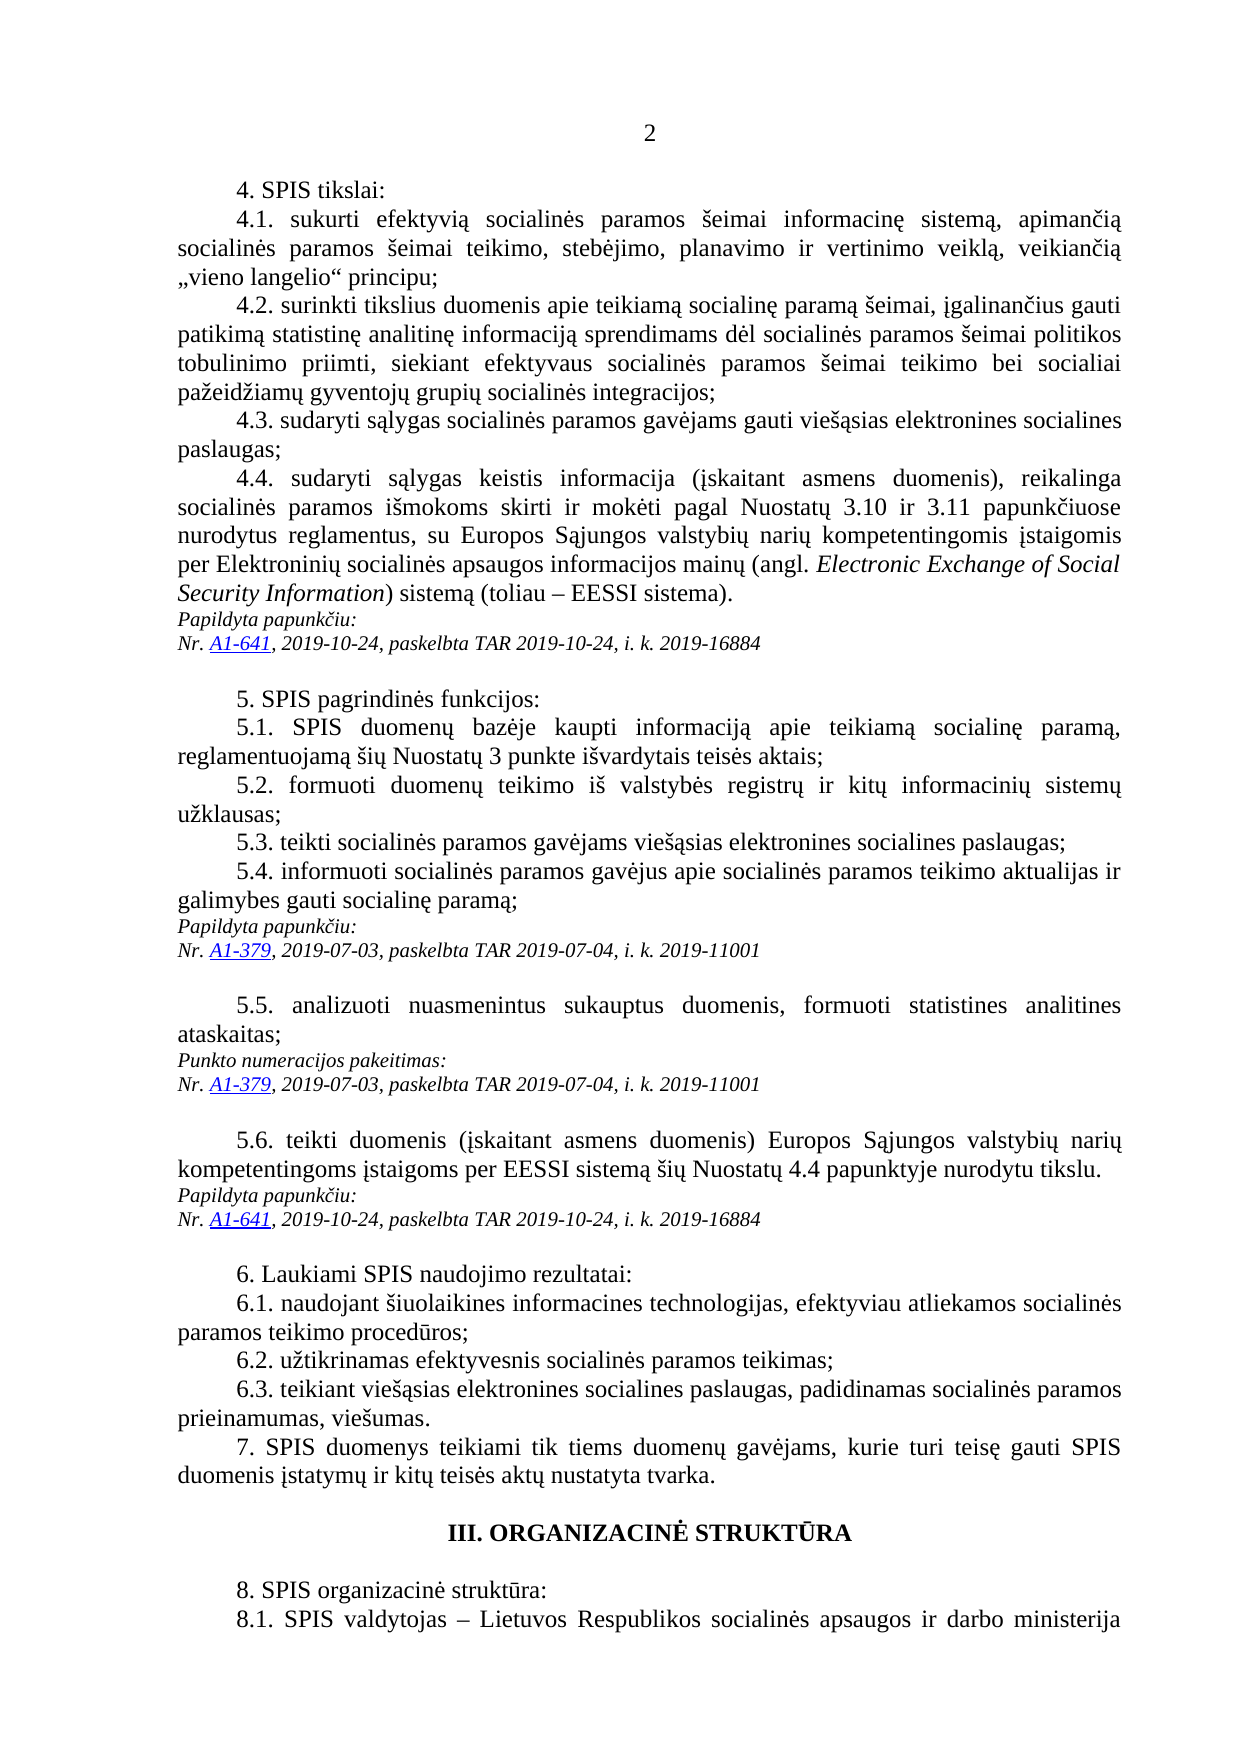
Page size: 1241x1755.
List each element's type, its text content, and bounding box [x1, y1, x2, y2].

text 6.1. naudojant šiuolaikines informacines technologijas, efektyviau atliekamos socialinės paramos teikimo procedūros; [177, 1288, 1122, 1346]
text Nr. A1-379, 2019-07-03, paskelbta TAR 2019-07-04, i. k. 2019-11001 [177, 938, 1122, 962]
text 4. SPIS tikslai: [177, 176, 1122, 204]
text 5.6. teikti duomenis (įskaitant asmens duomenis) Europos Sąjungos valstybių narių kompetentingoms įstaigoms per EESSI sistemą šių Nuostatų 4.4 papunktyje nurodytu tikslu. [177, 1125, 1122, 1182]
text Papildyta papunkčiu: [177, 1182, 1122, 1207]
text Punkto numeracijos pakeitimas: [177, 1048, 1122, 1072]
text 6.2. užtikrinamas efektyvesnis socialinės paramos teikimas; [177, 1346, 1122, 1374]
text 8.1. SPIS valdytojas – Lietuvos Respublikos socialinės apsaugos ir darbo ministerija [177, 1604, 1122, 1633]
text 6. Laukiami SPIS naudojimo rezultatai: [177, 1259, 1122, 1288]
text Nr. A1-641, 2019-10-24, paskelbta TAR 2019-10-24, i. k. 2019-16884 [177, 631, 1122, 655]
text 6.3. teikiant viešąsias elektronines socialines paslaugas, padidinamas socialinės paramos prieinamumas, viešumas. [177, 1374, 1122, 1432]
text 4.3. sudaryti sąlygas socialinės paramos gavėjams gauti viešąsias elektronines socialines paslaugas; [177, 406, 1122, 463]
text 5.2. formuoti duomenų teikimo iš valstybės registrų ir kitų informacinių sistemų užklausas; [177, 770, 1122, 827]
text Nr. A1-641, 2019-10-24, paskelbta TAR 2019-10-24, i. k. 2019-16884 [177, 1207, 1122, 1231]
text 4.1. sukurti efektyvią socialinės paramos šeimai informacinę sistemą, apimančią socialinės paramos šeimai teikimo, stebėjimo, planavimo ir vertinimo veiklą, veikiančią „vieno langelio“ principu; [177, 204, 1122, 291]
text Nr. A1-379, 2019-07-03, paskelbta TAR 2019-07-04, i. k. 2019-11001 [177, 1072, 1122, 1096]
text 5. SPIS pagrindinės funkcijos: [177, 684, 1122, 712]
text 4.2. surinkti tikslius duomenis apie teikiamą socialinę paramą šeimai, įgalinančius gauti patikimą statistinę analitinę informaciją sprendimams dėl socialinės paramos šeimai politikos tobulinimo priimti, siekiant efektyvaus socialinės paramos šeimai teikimo bei socialiai pažeidžiamų gyventojų grupių socialinės integracijos; [177, 291, 1122, 406]
text 7. SPIS duomenys teikiami tik tiems duomenų gavėjams, kurie turi teisę gauti SPIS duomenis įstatymų ir kitų teisės aktų nustatyta tvarka. [177, 1432, 1122, 1489]
text 4.4. sudaryti sąlygas keistis informacija (įskaitant asmens duomenis), reikalinga socialinės paramos išmokoms skirti ir mokėti pagal Nuostatų 3.10 ir 3.11 papunkčiuose nurodytus reglamentus, su Europos Sąjungos valstybių narių kompetentingomis įstaigomis per Elektroninių socialinės apsaugos informacijos mainų (angl. Electronic Exchange of Social Security Information) sistemą (toliau – EESSI sistema). [177, 463, 1122, 607]
text Papildyta papunkčiu: [177, 607, 1122, 631]
text Papildyta papunkčiu: [177, 914, 1122, 938]
text 5.3. teikti socialinės paramos gavėjams viešąsias elektronines socialines paslaugas; [177, 827, 1122, 856]
text 5.5. analizuoti nuasmenintus sukauptus duomenis, formuoti statistines analitines ataskaitas; [177, 991, 1122, 1048]
text III. ORGANIZACINĖ STRUKTŪRA [177, 1518, 1122, 1547]
text 5.4. informuoti socialinės paramos gavėjus apie socialinės paramos teikimo aktualijas ir galimybes gauti socialinę paramą; [177, 856, 1122, 914]
text 5.1. SPIS duomenų bazėje kaupti informaciją apie teikiamą socialinę paramą, reglamentuojamą šių Nuostatų 3 punkte išvardytais teisės aktais; [177, 712, 1122, 770]
text 8. SPIS organizacinė struktūra: [177, 1576, 1122, 1604]
